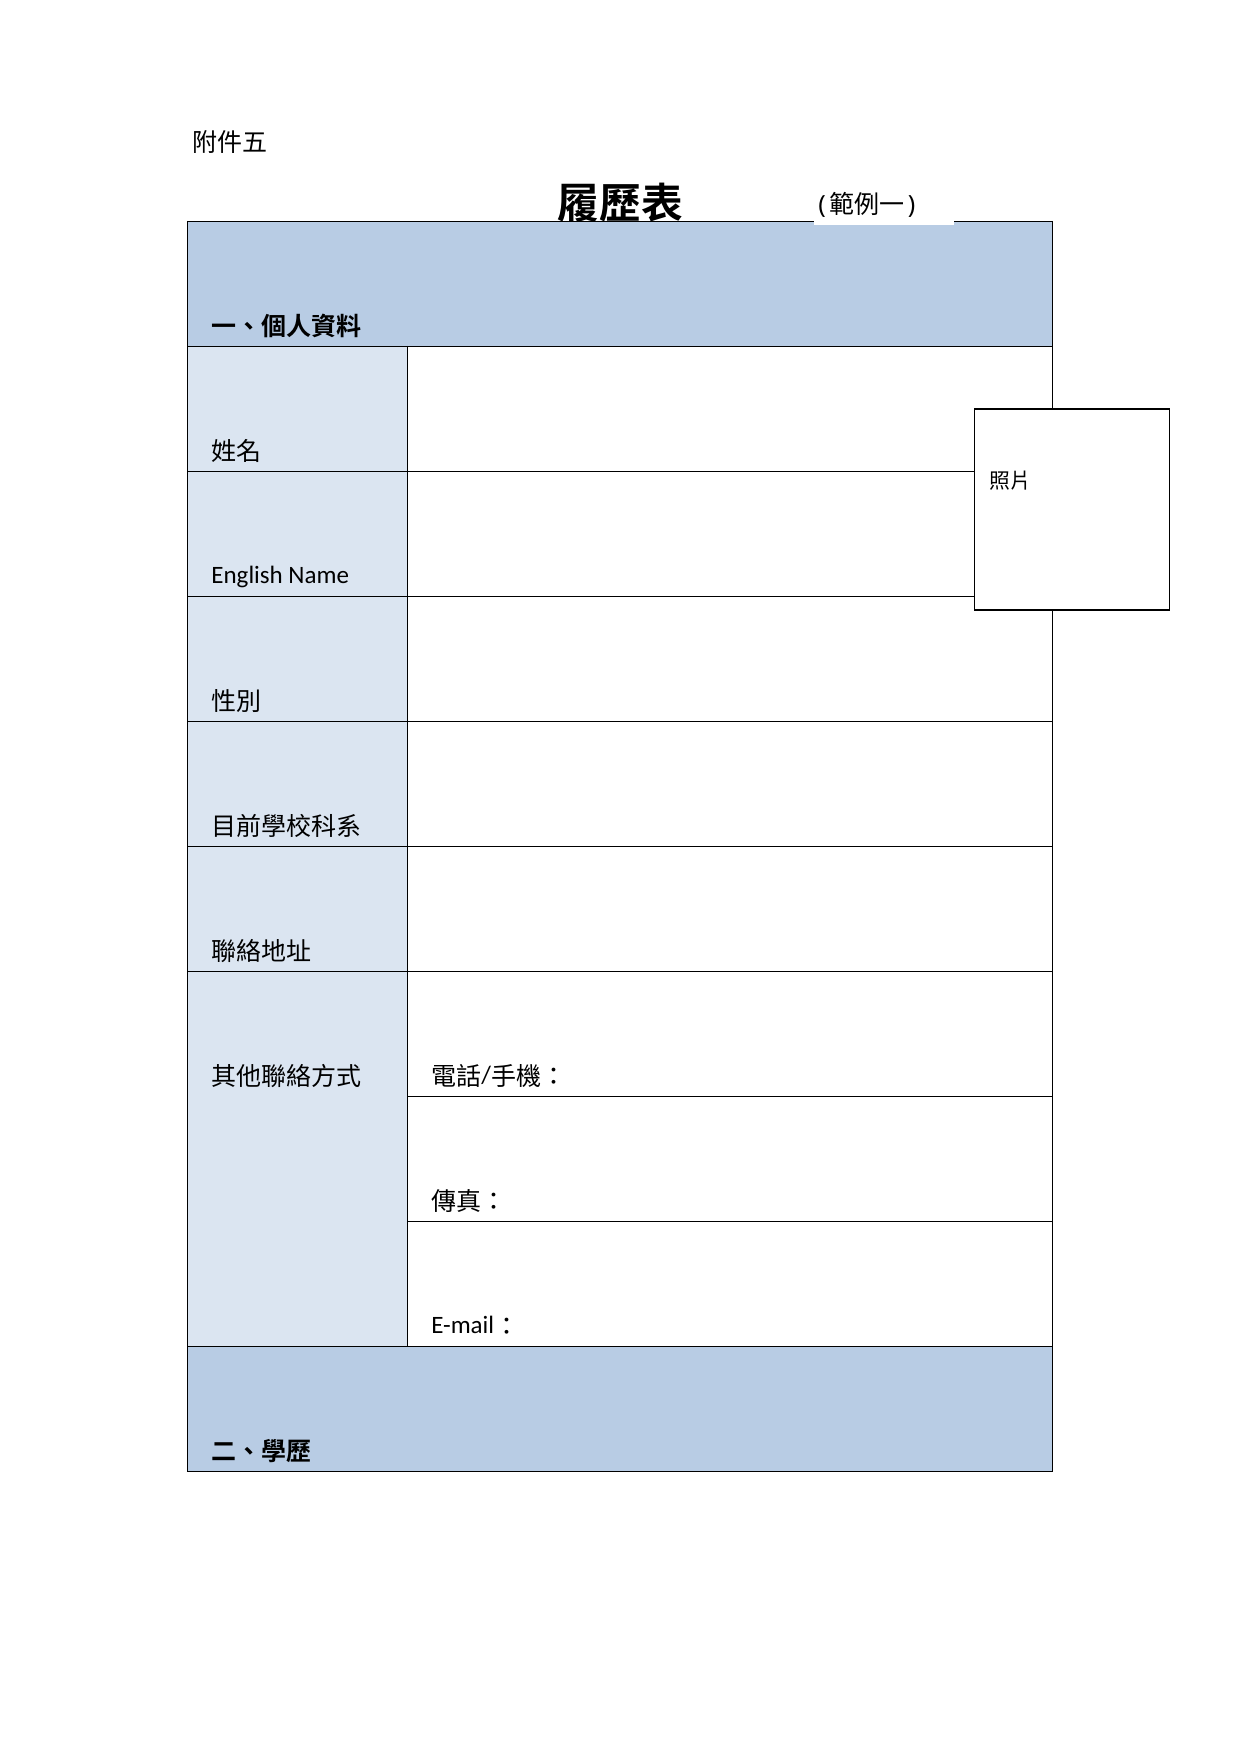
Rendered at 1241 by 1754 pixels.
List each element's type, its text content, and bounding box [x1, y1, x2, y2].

table_cell [408, 722, 1052, 846]
table_cell [408, 597, 1052, 721]
table_header 一、個人資料 [188, 222, 1052, 346]
table_cell 聯絡地址 [188, 847, 407, 971]
table_cell 二、學歷 [188, 1347, 1052, 1471]
text 附件五 [192, 118, 276, 160]
table_cell English Name [188, 472, 407, 596]
table_cell [408, 472, 974, 596]
table_cell 傳真： [408, 1097, 1052, 1221]
table_cell [408, 347, 1052, 471]
table_cell 目前學校科系 [188, 722, 407, 846]
text 履歷表 [187, 158, 1053, 221]
table_cell [408, 847, 1052, 971]
table_cell 性別 [188, 597, 407, 721]
table_cell E-mail： [408, 1222, 1052, 1346]
text (範例一) [814, 180, 954, 222]
table_cell 姓名 [188, 347, 407, 471]
table_cell 其他聯絡方式 [188, 972, 407, 1346]
table_cell 電話/手機： [408, 972, 1052, 1096]
